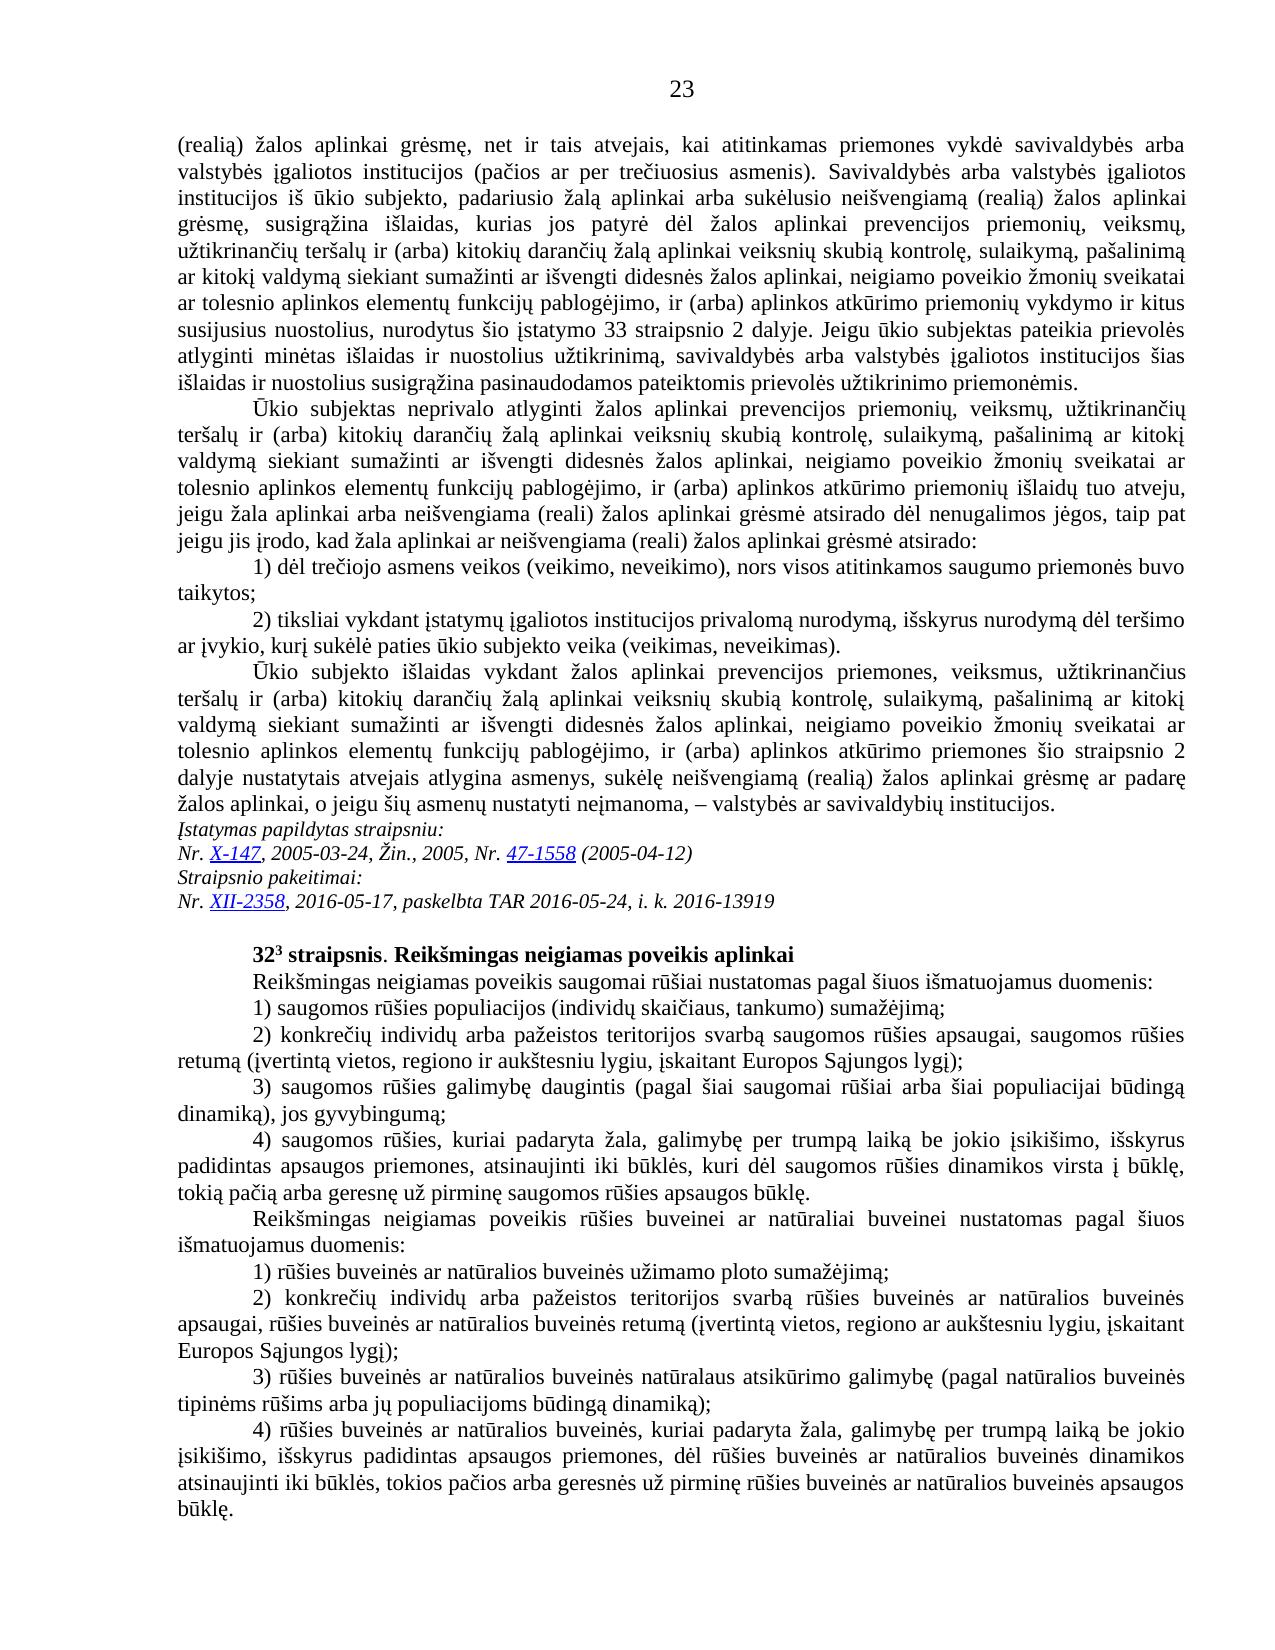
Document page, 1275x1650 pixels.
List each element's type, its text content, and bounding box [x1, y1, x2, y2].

text 2) tiksliai vykdant įstatymų įgaliotos institucijos privalomą nurodymą, išskyrus nurodymą dėl teršimo ar įvykio, kurį sukėlė paties ūkio subjekto veika (veikimas, neveikimas). [177, 606, 1186, 658]
text (realią) žalos aplinkai grėsmę, net ir tais atvejais, kai atitinkamas priemones vykdė savivaldybės arba valstybės įgaliotos institucijos (pačios ar per trečiuosius asmenis). Savivaldybės arba valstybės įgaliotos institucijos iš ūkio subjekto, padariusio žalą aplinkai arba sukėlusio neišvengiamą (realią) žalos aplinkai grėsmę, susigrąžina išlaidas, kurias jos patyrė dėl žalos aplinkai prevencijos priemonių, veiksmų, užtikrinančių teršalų ir (arba) kitokių darančių žalą aplinkai veiksnių skubią kontrolę, sulaikymą, pašalinimą ar kitokį valdymą siekiant sumažinti ar išvengti didesnės žalos aplinkai, neigiamo poveikio žmonių sveikatai ar tolesnio aplinkos elementų funkcijų pablogėjimo, ir (arba) aplinkos atkūrimo priemonių vykdymo ir kitus susijusius nuostolius, nurodytus šio įstatymo 33 straipsnio 2 dalyje. Jeigu ūkio subjektas pateikia prievolės atlyginti minėtas išlaidas ir nuostolius užtikrinimą, savivaldybės arba valstybės įgaliotos institucijos šias išlaidas ir nuostolius susigrąžina pasinaudodamos pateiktomis prievolės užtikrinimo priemonėmis. [177, 131, 1186, 395]
text Reikšmingas neigiamas poveikis rūšies buveinei ar natūraliai buveinei nustatomas pagal šiuos išmatuojamus duomenis: [177, 1205, 1186, 1258]
text 3) saugomos rūšies galimybę daugintis (pagal šiai saugomai rūšiai arba šiai populiacijai būdingą dinamiką), jos gyvybingumą; [177, 1073, 1186, 1126]
text 323 straipsnis. Reikšmingas neigiamas poveikis aplinkai [177, 942, 1186, 968]
text 1) saugomos rūšies populiacijos (individų skaičiaus, tankumo) sumažėjimą; [177, 994, 1186, 1021]
text 3) rūšies buveinės ar natūralios buveinės natūralaus atsikūrimo galimybę (pagal natūralios buveinės tipinėms rūšims arba jų populiacijoms būdingą dinamiką); [177, 1363, 1186, 1416]
text 1) rūšies buveinės ar natūralios buveinės užimamo ploto sumažėjimą; [177, 1258, 1186, 1284]
text Reikšmingas neigiamas poveikis saugomai rūšiai nustatomas pagal šiuos išmatuojamus duomenis: [177, 968, 1186, 994]
text Straipsnio pakeitimai: [177, 865, 1186, 889]
text Ūkio subjekto išlaidas vykdant žalos aplinkai prevencijos priemones, veiksmus, užtikrinančius teršalų ir (arba) kitokių darančių žalą aplinkai veiksnių skubią kontrolę, sulaikymą, pašalinimą ar kitokį valdymą siekiant sumažinti ar išvengti didesnės žalos aplinkai, neigiamo poveikio žmonių sveikatai ar tolesnio aplinkos elementų funkcijų pablogėjimo, ir (arba) aplinkos atkūrimo priemones šio straipsnio 2 dalyje nustatytais atvejais atlygina asmenys, sukėlę neišvengiamą (realią) žalos aplinkai grėsmę ar padarę žalos aplinkai, o jeigu šių asmenų nustatyti neįmanoma, – valstybės ar savivaldybių institucijos. [177, 658, 1186, 817]
text Nr. XII-2358, 2016-05-17, paskelbta TAR 2016-05-24, i. k. 2016-13919 [177, 889, 1186, 913]
text 4) saugomos rūšies, kuriai padaryta žala, galimybę per trumpą laiką be jokio įsikišimo, išskyrus padidintas apsaugos priemones, atsinaujinti iki būklės, kuri dėl saugomos rūšies dinamikos virsta į būklę, tokią pačią arba geresnę už pirminę saugomos rūšies apsaugos būklę. [177, 1126, 1186, 1205]
text Ūkio subjektas neprivalo atlyginti žalos aplinkai prevencijos priemonių, veiksmų, užtikrinančių teršalų ir (arba) kitokių darančių žalą aplinkai veiksnių skubią kontrolę, sulaikymą, pašalinimą ar kitokį valdymą siekiant sumažinti ar išvengti didesnės žalos aplinkai, neigiamo poveikio žmonių sveikatai ar tolesnio aplinkos elementų funkcijų pablogėjimo, ir (arba) aplinkos atkūrimo priemonių išlaidų tuo atveju, jeigu žala aplinkai arba neišvengiama (reali) žalos aplinkai grėsmė atsirado dėl nenugalimos jėgos, taip pat jeigu jis įrodo, kad žala aplinkai ar neišvengiama (reali) žalos aplinkai grėsmė atsirado: [177, 395, 1186, 553]
text Įstatymas papildytas straipsniu: [177, 817, 1186, 841]
text 1) dėl trečiojo asmens veikos (veikimo, neveikimo), nors visos atitinkamos saugumo priemonės buvo taikytos; [177, 553, 1186, 606]
text 2) konkrečių individų arba pažeistos teritorijos svarbą saugomos rūšies apsaugai, saugomos rūšies retumą (įvertintą vietos, regiono ir aukštesniu lygiu, įskaitant Europos Sąjungos lygį); [177, 1021, 1186, 1073]
text 2) konkrečių individų arba pažeistos teritorijos svarbą rūšies buveinės ar natūralios buveinės apsaugai, rūšies buveinės ar natūralios buveinės retumą (įvertintą vietos, regiono ar aukštesniu lygiu, įskaitant Europos Sąjungos lygį); [177, 1284, 1186, 1363]
text 4) rūšies buveinės ar natūralios buveinės, kuriai padaryta žala, galimybę per trumpą laiką be jokio įsikišimo, išskyrus padidintas apsaugos priemones, dėl rūšies buveinės ar natūralios buveinės dinamikos atsinaujinti iki būklės, tokios pačios arba geresnės už pirminę rūšies buveinės ar natūralios buveinės apsaugos būklę. [177, 1416, 1186, 1521]
text Nr. X-147, 2005-03-24, Žin., 2005, Nr. 47-1558 (2005-04-12) [177, 841, 1186, 865]
